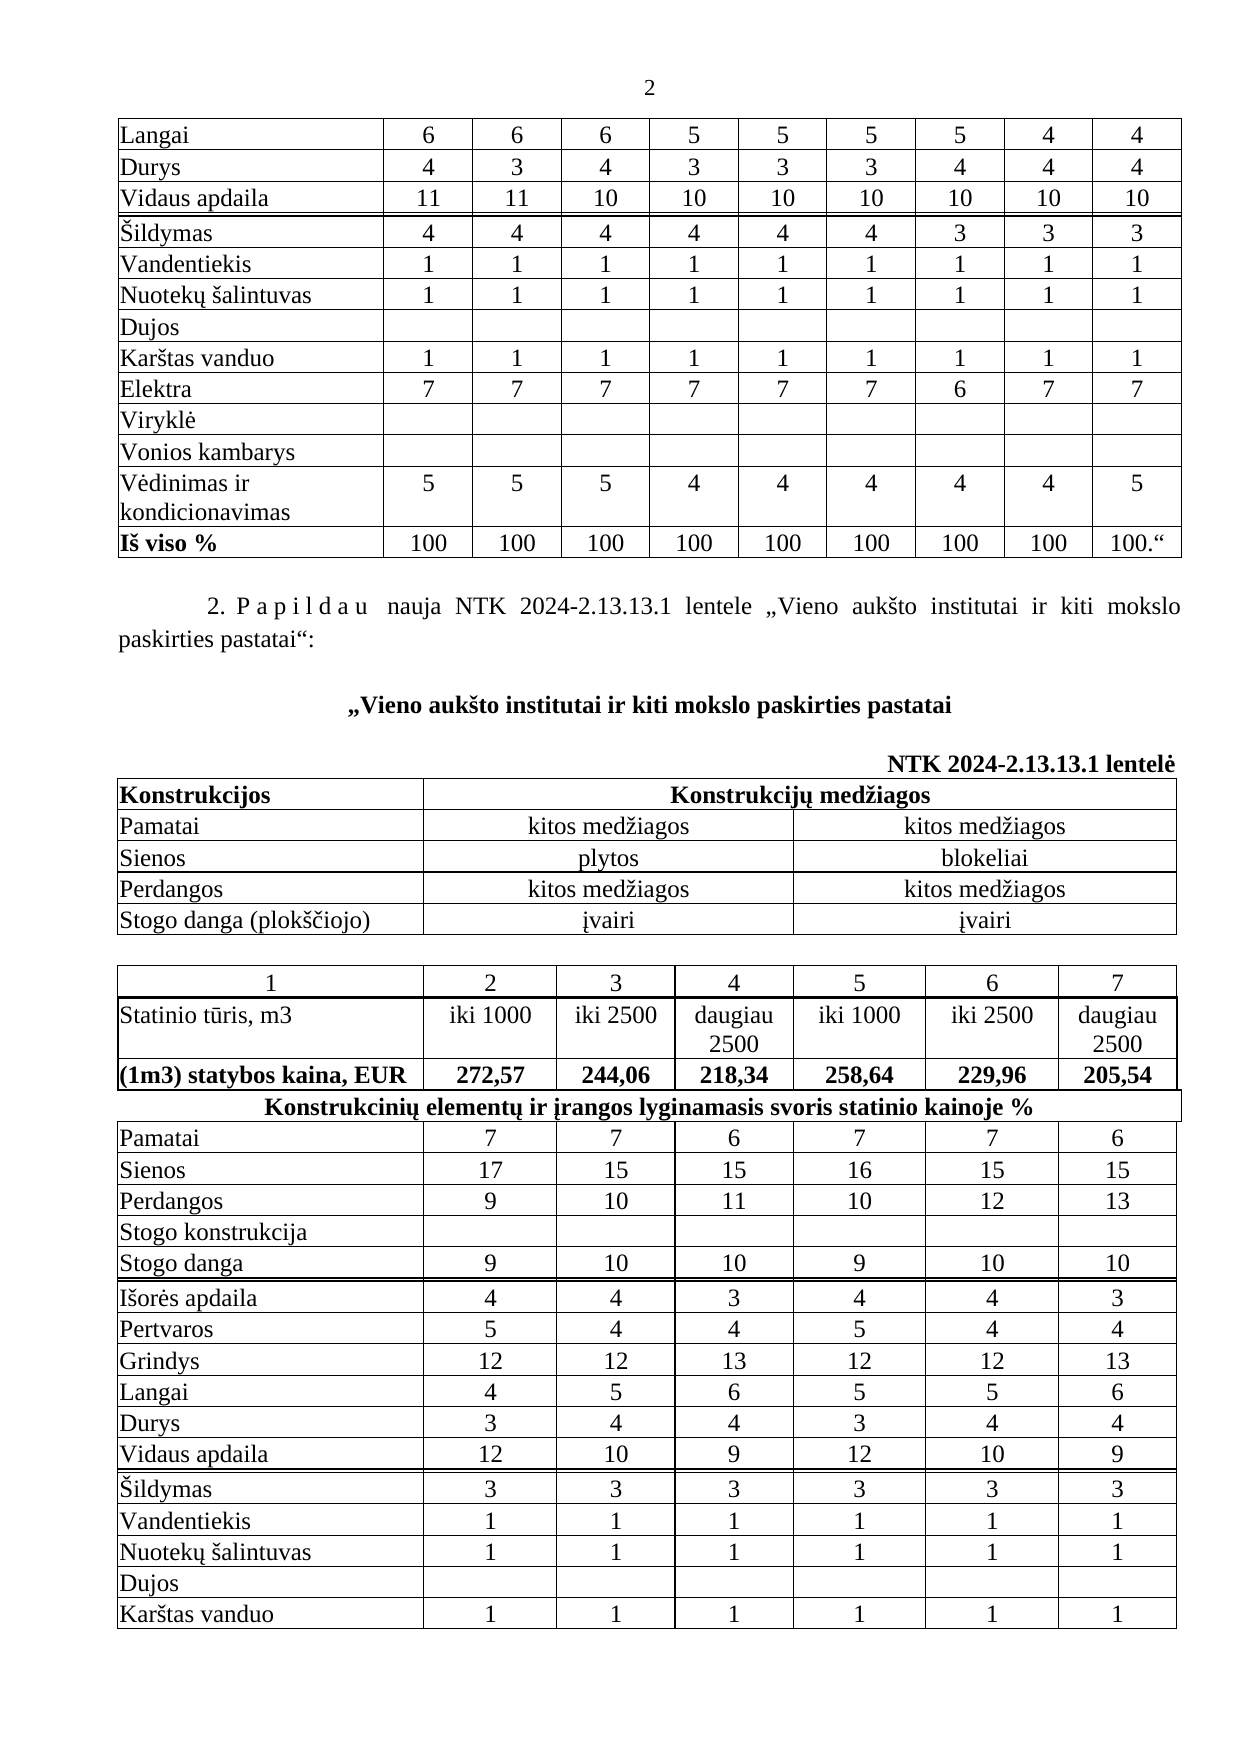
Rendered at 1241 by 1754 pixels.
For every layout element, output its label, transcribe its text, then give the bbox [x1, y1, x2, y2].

table_cell 3 [424, 1407, 556, 1437]
table_cell 4 [739, 217, 826, 247]
table_cell 6 [562, 119, 649, 149]
table_cell 1 [562, 248, 649, 278]
table_cell 15 [926, 1153, 1058, 1183]
table_cell kitos medžiagos [794, 873, 1176, 903]
table_cell 100 [473, 527, 561, 557]
table_cell 100 [650, 527, 738, 557]
table_cell [827, 404, 915, 434]
table_cell 4 [916, 467, 1004, 526]
table_cell [384, 435, 472, 466]
table_cell Elektra [119, 373, 383, 403]
table_cell 3 [650, 150, 738, 181]
table_cell [557, 935, 675, 965]
table_cell Šildymas [118, 1473, 423, 1503]
table_cell Konstrukcijos [118, 779, 423, 809]
table_cell 1 [1005, 279, 1092, 309]
table_cell [1177, 965, 1182, 996]
table_cell [384, 404, 472, 434]
table_cell 4 [926, 1407, 1058, 1437]
table_cell Vandentiekis [118, 1504, 423, 1534]
table_cell 9 [424, 1185, 556, 1215]
table_cell Vidaus apdaila [119, 182, 383, 212]
table_cell 4 [557, 1282, 674, 1312]
table_cell 6 [473, 119, 561, 149]
table_cell 244,06 [557, 1059, 674, 1089]
table_cell 1 [557, 1536, 674, 1566]
table_cell 3 [827, 150, 915, 181]
table_cell 5 [424, 1313, 556, 1343]
table_cell [424, 1216, 556, 1246]
table_cell 7 [557, 1122, 674, 1152]
table_cell Karštas vanduo [118, 1598, 423, 1628]
table_cell iki 1000 [794, 999, 925, 1057]
table_cell 1 [384, 342, 472, 372]
table_cell 1 [424, 1504, 556, 1534]
table_cell 7 [473, 373, 561, 403]
table_cell [473, 404, 561, 434]
table_cell 1 [794, 1598, 925, 1628]
table_cell įvairi [794, 904, 1176, 934]
table_cell 1 [118, 966, 423, 996]
table_cell 6 [1059, 1376, 1176, 1406]
table_cell 3 [794, 1473, 925, 1503]
table_cell Sienos [118, 841, 423, 871]
table_cell 4 [650, 217, 738, 247]
table_cell [1177, 1406, 1182, 1437]
table_cell 4 [424, 1376, 556, 1406]
table_cell 9 [424, 1247, 556, 1277]
table_cell 15 [1059, 1153, 1176, 1183]
table_cell 6 [676, 1376, 793, 1406]
table_cell [1177, 1503, 1182, 1534]
table_cell 7 [424, 1122, 556, 1152]
table_cell 4 [926, 1313, 1058, 1343]
table_cell 6 [1059, 1122, 1176, 1152]
table_cell 10 [794, 1185, 925, 1215]
table_cell 272,57 [424, 1059, 556, 1089]
table_cell 1 [384, 248, 472, 278]
table_cell 3 [1059, 1282, 1176, 1312]
table_cell 5 [562, 467, 649, 526]
table_cell 100 [827, 527, 915, 557]
table_cell [1177, 1277, 1182, 1312]
table_header NTK 2024-2.13.13.1 lentelė [118, 748, 1177, 778]
table_cell 5 [794, 1313, 925, 1343]
table_cell [1177, 1312, 1182, 1343]
table_cell Šildymas [119, 217, 383, 247]
table_cell 1 [1059, 1598, 1176, 1628]
table_cell 4 [1093, 119, 1181, 149]
table_cell 1 [562, 279, 649, 309]
table_cell plytos [424, 841, 793, 871]
table_cell [1059, 935, 1177, 965]
table_header [1177, 748, 1182, 778]
table_cell 4 [926, 1282, 1058, 1312]
table_cell Dujos [119, 310, 383, 341]
table_cell 4 [473, 217, 561, 247]
table_cell 6 [916, 373, 1004, 403]
table_cell [562, 310, 649, 341]
table_cell 4 [562, 150, 649, 181]
table_cell 5 [384, 467, 472, 526]
table_cell [1005, 404, 1092, 434]
table_cell [1177, 1246, 1182, 1277]
table_cell 3 [926, 1473, 1058, 1503]
table_cell 1 [794, 1504, 925, 1534]
table_cell Dujos [118, 1567, 423, 1597]
table_cell Pertvaros [118, 1313, 423, 1343]
table_cell [424, 1567, 556, 1597]
table_cell [676, 1216, 793, 1246]
table_cell [1177, 778, 1182, 809]
table_cell 17 [424, 1153, 556, 1183]
table_cell [926, 935, 1058, 965]
table_cell [1177, 1566, 1182, 1597]
table_cell daugiau 2500 [1059, 999, 1176, 1057]
table_cell 3 [1005, 217, 1092, 247]
table_cell 100 [384, 527, 472, 557]
table_cell 1 [926, 1536, 1058, 1566]
table_cell [926, 1216, 1058, 1246]
table_cell 10 [562, 182, 649, 212]
table_cell 11 [676, 1185, 793, 1215]
table_cell [676, 1567, 793, 1597]
table_cell 4 [562, 217, 649, 247]
table_cell [650, 404, 738, 434]
table_cell [916, 310, 1004, 341]
table_cell 5 [1093, 467, 1181, 526]
table_cell 1 [827, 248, 915, 278]
table_cell 1 [1059, 1504, 1176, 1534]
table_cell 3 [916, 217, 1004, 247]
table_cell [1177, 809, 1182, 840]
table_cell 4 [676, 1407, 793, 1437]
table_cell 1 [650, 248, 738, 278]
table_cell 1 [916, 342, 1004, 372]
table_cell [650, 435, 738, 466]
table_cell 1 [650, 342, 738, 372]
table_cell 218,34 [676, 1059, 793, 1089]
table_cell 7 [926, 1122, 1058, 1152]
table_cell Durys [119, 150, 383, 181]
table_cell Viryklė [119, 404, 383, 434]
table_cell 1 [827, 342, 915, 372]
table_cell [1178, 1058, 1182, 1089]
table_cell 4 [827, 467, 915, 526]
table_cell 12 [926, 1344, 1058, 1374]
table_cell 15 [676, 1153, 793, 1183]
table_cell 4 [384, 217, 472, 247]
table_cell Statinio tūris, m3 [119, 999, 423, 1057]
table_cell Vandentiekis [119, 248, 383, 278]
table_cell [1177, 1152, 1182, 1183]
table_cell 6 [926, 966, 1058, 996]
table_cell 7 [739, 373, 826, 403]
table_cell 10 [557, 1247, 674, 1277]
table_cell 4 [650, 467, 738, 526]
table_cell 13 [1059, 1344, 1176, 1374]
table_cell [1005, 435, 1092, 466]
table_cell 4 [1005, 119, 1092, 149]
table_cell 16 [794, 1153, 925, 1183]
table_cell 4 [557, 1313, 674, 1343]
table_cell Langai [118, 1376, 423, 1406]
table_cell 4 [676, 966, 793, 996]
table_cell 10 [557, 1438, 674, 1468]
table_cell 7 [1093, 373, 1181, 403]
table_cell [557, 1567, 674, 1597]
table_cell 11 [473, 182, 561, 212]
table_cell [1093, 435, 1181, 466]
table_cell 6 [676, 1122, 793, 1152]
table_cell 4 [676, 1313, 793, 1343]
table_cell 1 [1093, 248, 1181, 278]
table_cell [1177, 1375, 1182, 1406]
table_cell Karštas vanduo [119, 342, 383, 372]
table_cell Iš viso % [119, 527, 383, 557]
table_cell 10 [557, 1185, 674, 1215]
table_cell [1059, 1216, 1176, 1246]
table_cell kitos medžiagos [424, 810, 793, 840]
table_cell Pamatai [118, 810, 423, 840]
table_cell 1 [1093, 342, 1181, 372]
table_cell 3 [1093, 217, 1181, 247]
table_cell 1 [1005, 342, 1092, 372]
table_cell 1 [926, 1504, 1058, 1534]
table_cell 7 [650, 373, 738, 403]
table_cell 13 [1059, 1185, 1176, 1215]
table_cell 9 [1059, 1438, 1176, 1468]
table_cell [739, 435, 826, 466]
table_cell [1093, 310, 1181, 341]
table_cell 12 [557, 1344, 674, 1374]
table_cell [1177, 871, 1182, 903]
table_cell 4 [916, 150, 1004, 181]
table_cell 7 [1005, 373, 1092, 403]
table_cell 5 [916, 119, 1004, 149]
table_cell [1177, 1535, 1182, 1566]
table_cell 1 [473, 342, 561, 372]
table_cell 6 [384, 119, 472, 149]
table_cell 100.“ [1093, 527, 1181, 557]
table_cell Vėdinimas ir kondicionavimas [119, 467, 383, 526]
table_cell 13 [676, 1344, 793, 1374]
table_cell 3 [1059, 1473, 1176, 1503]
table_cell 5 [473, 467, 561, 526]
table_cell 5 [739, 119, 826, 149]
table_cell 4 [794, 1282, 925, 1312]
table_cell Grindys [118, 1344, 423, 1374]
table_cell Perdangos [118, 873, 423, 903]
table_cell [557, 1216, 674, 1246]
table_cell [794, 1216, 925, 1246]
table_cell [1177, 1343, 1182, 1374]
table_cell 4 [384, 150, 472, 181]
table_cell [739, 310, 826, 341]
table_cell 4 [557, 1407, 674, 1437]
table_cell 4 [1093, 150, 1181, 181]
table_cell 100 [916, 527, 1004, 557]
table_cell 1 [473, 248, 561, 278]
table_cell 1 [650, 279, 738, 309]
table_cell [1178, 996, 1182, 1057]
table_cell 1 [676, 1598, 793, 1628]
table_cell Išorės apdaila [118, 1282, 423, 1312]
table_cell Stogo konstrukcija [118, 1216, 423, 1246]
table_cell [473, 435, 561, 466]
table_cell 1 [676, 1536, 793, 1566]
table_cell 4 [827, 217, 915, 247]
table_cell 4 [1059, 1407, 1176, 1437]
table_cell 10 [650, 182, 738, 212]
table_cell 10 [827, 182, 915, 212]
table_cell [675, 935, 793, 965]
table_cell 10 [1093, 182, 1181, 212]
table_cell [793, 935, 926, 965]
table_cell Nuotekų šalintuvas [118, 1536, 423, 1566]
table_cell 1 [916, 279, 1004, 309]
table_cell [916, 404, 1004, 434]
table_cell [562, 404, 649, 434]
table_cell 12 [926, 1185, 1058, 1215]
table_cell 12 [424, 1344, 556, 1374]
table_cell [1177, 903, 1182, 934]
table_cell 1 [557, 1598, 674, 1628]
table_cell 5 [926, 1376, 1058, 1406]
table_cell 3 [794, 1407, 925, 1437]
table_cell 229,96 [926, 1059, 1058, 1089]
table_cell Vidaus apdaila [118, 1438, 423, 1468]
table_cell 4 [1059, 1313, 1176, 1343]
table_cell 15 [557, 1153, 674, 1183]
table_cell 1 [424, 1598, 556, 1628]
table_cell 1 [424, 1536, 556, 1566]
table_cell 258,64 [794, 1059, 925, 1089]
table_cell [562, 435, 649, 466]
table_cell 1 [1093, 279, 1181, 309]
table_cell [424, 935, 557, 965]
table_cell 9 [794, 1247, 925, 1277]
table_cell iki 2500 [926, 999, 1058, 1057]
table_cell 12 [424, 1438, 556, 1468]
table_cell 7 [827, 373, 915, 403]
table_cell [1177, 1215, 1182, 1246]
table_cell 4 [424, 1282, 556, 1312]
table_cell 1 [557, 1504, 674, 1534]
table_cell 205,54 [1059, 1059, 1176, 1089]
table_cell [118, 935, 424, 965]
table_cell 1 [562, 342, 649, 372]
table_cell Nuotekų šalintuvas [119, 279, 383, 309]
table_cell 1 [384, 279, 472, 309]
table_cell [473, 310, 561, 341]
table_cell [739, 404, 826, 434]
table_cell įvairi [424, 904, 793, 934]
table_cell Vonios kambarys [119, 435, 383, 466]
table_cell [916, 435, 1004, 466]
table_cell [1177, 934, 1182, 965]
table_cell 5 [827, 119, 915, 149]
table_cell 4 [1005, 150, 1092, 181]
table_cell Stogo danga (plokščiojo) [118, 904, 423, 934]
table_cell [1177, 1437, 1182, 1468]
table_cell [384, 310, 472, 341]
table_cell [827, 435, 915, 466]
table_cell Konstrukcinių elementų ir įrangos lyginamasis svoris statinio kainoje % [118, 1091, 1181, 1121]
table_cell 7 [384, 373, 472, 403]
table_cell 1 [1059, 1536, 1176, 1566]
table_cell 5 [557, 1376, 674, 1406]
table_cell 10 [1059, 1247, 1176, 1277]
table_cell 10 [739, 182, 826, 212]
table_cell 4 [1005, 467, 1092, 526]
table_cell Durys [118, 1407, 423, 1437]
table_cell Sienos [118, 1153, 423, 1183]
table_cell (1m3) statybos kaina, EUR [119, 1059, 423, 1089]
table_cell daugiau 2500 [676, 999, 793, 1057]
table_cell 1 [1005, 248, 1092, 278]
table_cell 100 [562, 527, 649, 557]
table_cell 1 [739, 248, 826, 278]
table_cell 3 [676, 1473, 793, 1503]
table_cell 3 [557, 966, 674, 996]
table_cell [650, 310, 738, 341]
table_cell 10 [1005, 182, 1092, 212]
table_cell 1 [739, 279, 826, 309]
table_cell 1 [926, 1598, 1058, 1628]
table_cell [794, 1567, 925, 1597]
table_cell 100 [1005, 527, 1092, 557]
table_cell 3 [557, 1473, 674, 1503]
table_cell 7 [794, 1122, 925, 1152]
table_cell [1177, 1122, 1182, 1152]
table_cell Stogo danga [118, 1247, 423, 1277]
text „Vieno aukšto institutai ir kiti mokslo paskirties pastatai [118, 690, 1181, 719]
table_cell [827, 310, 915, 341]
table_cell kitos medžiagos [794, 810, 1176, 840]
table_cell 1 [827, 279, 915, 309]
table_cell [1059, 1567, 1176, 1597]
table_cell [1177, 1184, 1182, 1215]
table_cell [1093, 404, 1181, 434]
table_cell Perdangos [118, 1185, 423, 1215]
table_cell 7 [1059, 966, 1176, 996]
table_cell [1177, 1468, 1182, 1503]
table_cell [1177, 840, 1182, 871]
table_cell 5 [794, 1376, 925, 1406]
table_cell 7 [562, 373, 649, 403]
table_cell 1 [916, 248, 1004, 278]
table_cell 3 [424, 1473, 556, 1503]
table_cell 10 [926, 1247, 1058, 1277]
table_cell blokeliai [794, 841, 1176, 871]
table_cell 5 [794, 966, 925, 996]
table_cell 11 [384, 182, 472, 212]
table_cell 5 [650, 119, 738, 149]
table_cell 2 [424, 966, 556, 996]
table_cell Langai [119, 119, 383, 149]
table_cell kitos medžiagos [424, 873, 793, 903]
table_cell 4 [739, 467, 826, 526]
table_cell iki 2500 [557, 999, 674, 1057]
table_cell iki 1000 [424, 999, 556, 1057]
table_cell 1 [739, 342, 826, 372]
table_cell 3 [739, 150, 826, 181]
table_cell 100 [739, 527, 826, 557]
table_cell 1 [473, 279, 561, 309]
text 2. Papildau nauja NTK 2024-2.13.13.1 lentele „Vieno aukšto institutai ir kiti mokslo paskirties pastatai“: [118, 591, 1181, 653]
table_cell 10 [916, 182, 1004, 212]
table_cell Konstrukcijų medžiagos [424, 779, 1176, 809]
table_cell 3 [473, 150, 561, 181]
table_cell 1 [676, 1504, 793, 1534]
table_cell [1005, 310, 1092, 341]
table_cell 12 [794, 1344, 925, 1374]
table_cell [1177, 1597, 1182, 1628]
table_cell [926, 1567, 1058, 1597]
table_cell 12 [794, 1438, 925, 1468]
table_cell Pamatai [118, 1122, 423, 1152]
table_cell 10 [676, 1247, 793, 1277]
table_cell 1 [794, 1536, 925, 1566]
table_cell 10 [926, 1438, 1058, 1468]
table_cell 3 [676, 1282, 793, 1312]
table_cell 9 [676, 1438, 793, 1468]
